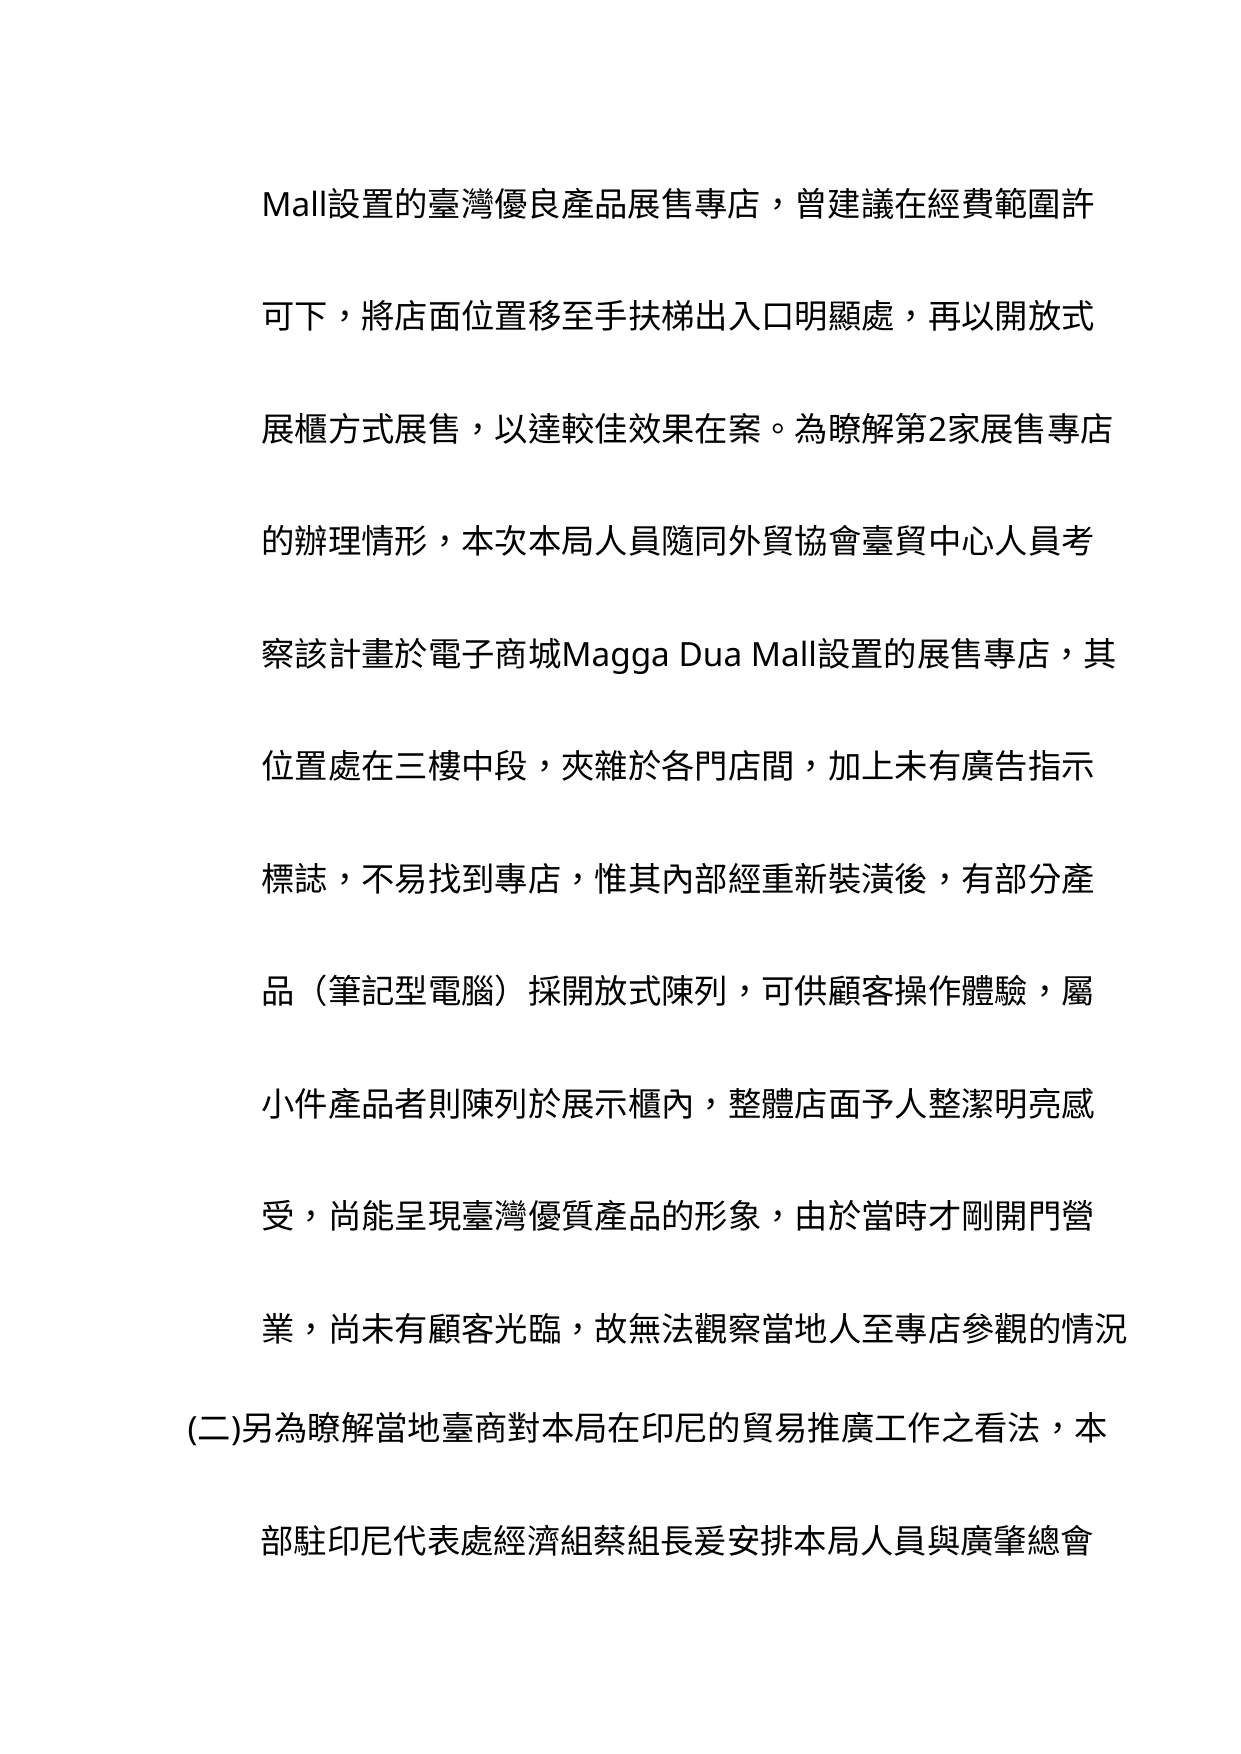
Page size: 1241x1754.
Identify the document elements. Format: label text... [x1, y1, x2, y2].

text (一)查去(103)年本局考察「IEP計畫」於電子商城Ambassador Mall設置的臺灣優良產品展售專店，曾建議在經費範圍許可下，將店面位置移至手扶梯出入口明顯處，再以開放式展櫃方式展售，以達較佳效果在案。為瞭解第2家展售專店的辦理情形，本次本局人員隨同外貿協會臺貿中心人員考察該計畫於電子商城Magga Dua Mall設置的展售專店，其位置處在三樓中段，夾雜於各門店間，加上未有廣告指示標誌，不易找到專店，惟其內部經重新裝潢後，有部分產品（筆記型電腦）採開放式陳列，可供顧客操作體驗，屬小件產品者則陳列於展示櫃內，整體店面予人整潔明亮感受，尚能呈現臺灣優質產品的形象，由於當時才剛開門營業，尚未有顧客光臨，故無法觀察當地人至專店參觀的情況。 [202, 164, 1125, 1364]
text (二)另為瞭解當地臺商對本局在印尼的貿易推廣工作之看法，本部駐印尼代表處經濟組蔡組長爰安排本局人員與廣肇總會 [187, 1388, 1125, 1576]
